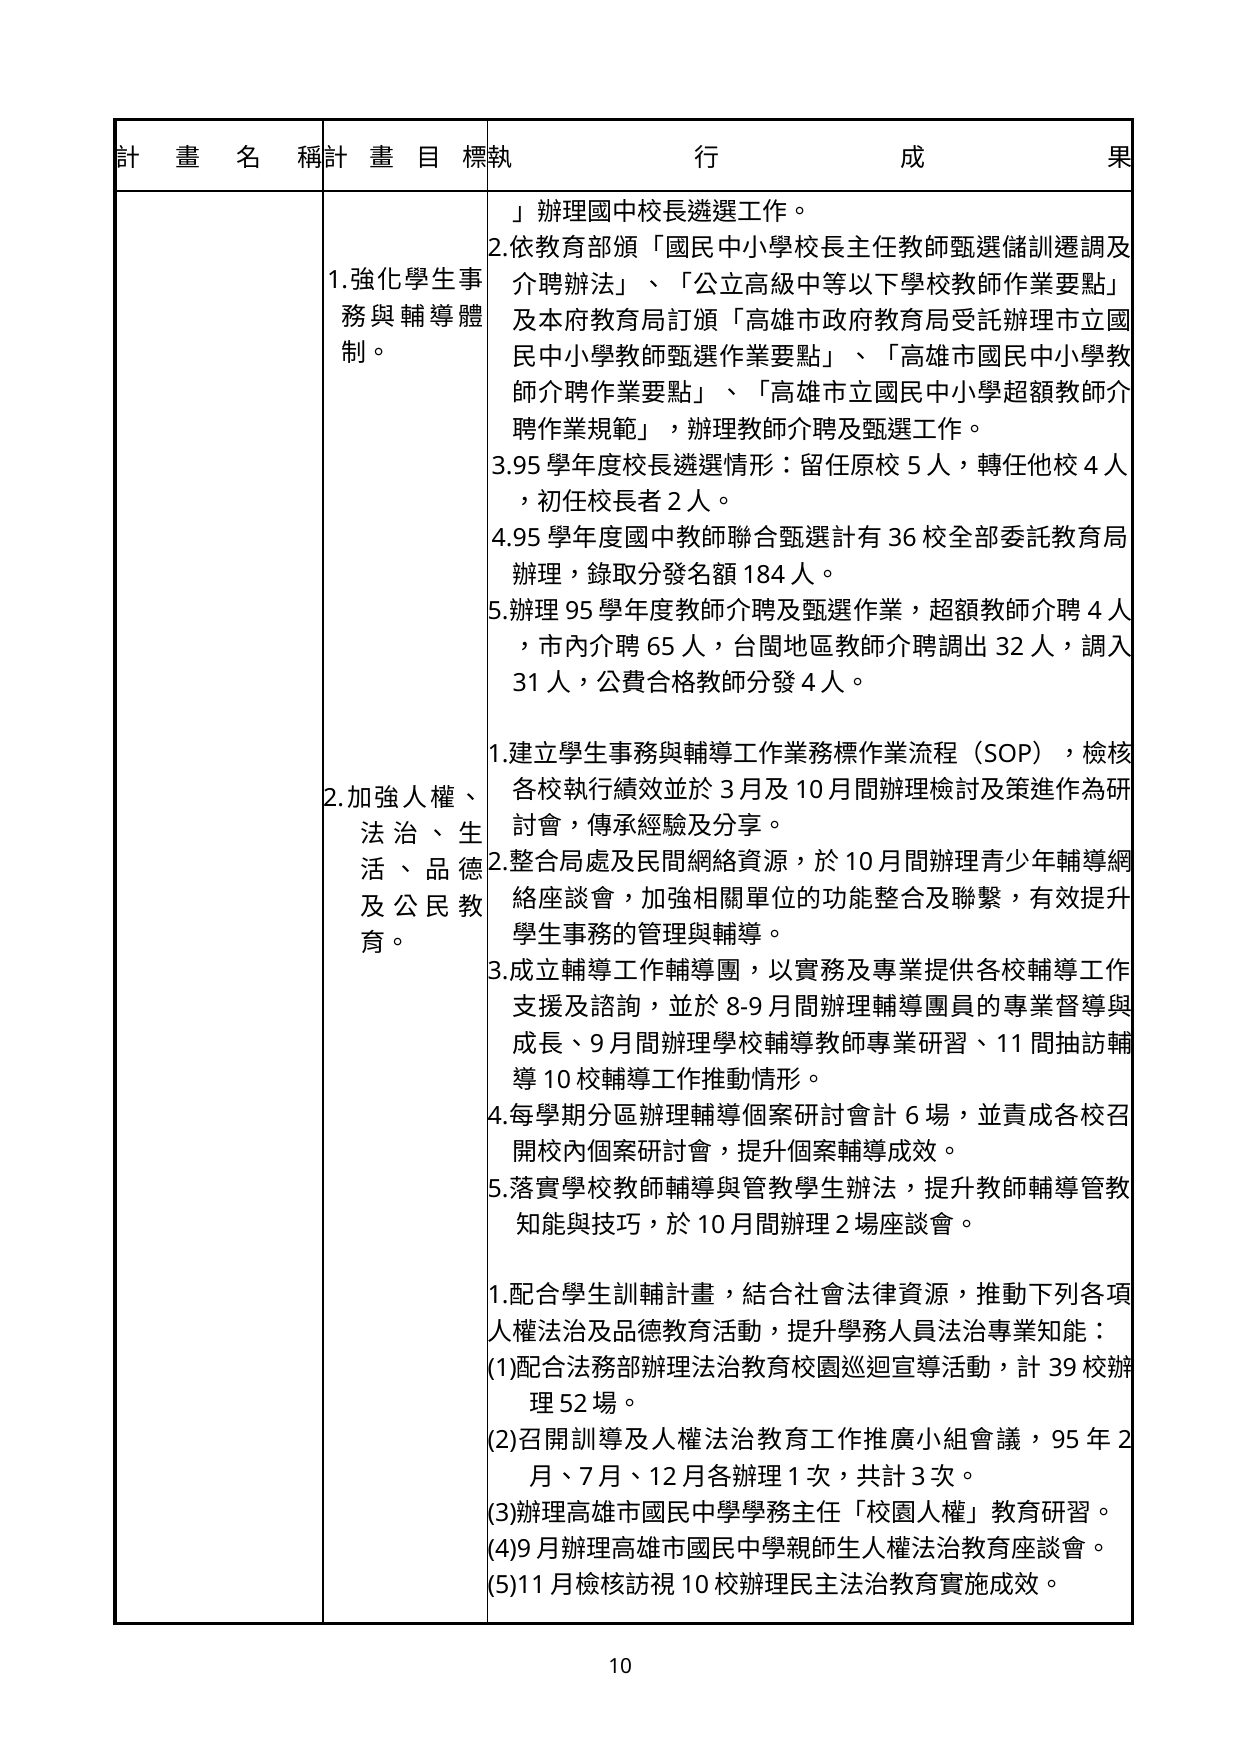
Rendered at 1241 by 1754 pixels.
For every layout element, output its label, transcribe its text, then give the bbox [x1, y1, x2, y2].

table_header 計畫目標 [324, 121, 487, 190]
table_header 計 畫 名 稱 [117, 121, 322, 190]
table_cell [117, 192, 322, 1622]
table_cell 1.強化學生事務與輔導體制。 2.加強人權、法治、生活、品德及公民教育。 [324, 192, 487, 1622]
table_header 執 行 成 果 [488, 121, 1131, 190]
table_cell (1)95學年度辦理綜合高中學校計有高雄高商、樹德家商、三信家商、國際商工、復華高中、大榮高中、三民家商、高鳳工家、楠梓高中、高雄高工、中正高工、海青工商、立志高中等13所，共計206班，開設163個學程，學生8,856人。 (2)教育部95年度綜合高中諮詢輔導專案實地訪視本市海青工商、高雄高商、三民家商、中正高工、立志中學、樹德家商、高鳳工家、復華中學、大榮中學、國際商工等10所學校。 (3)三民家商於95年12月18日、12月20日、12月22日分北、中、南區辦理「95年度全國綜合高中教師排選課機制研習」共3場次。 (1)中山高中95年8月14日辦理「高級中學95學年度實施新課程暫行綱要」宣導暨研習，參加研習之教師計100人。 (2)中山高中95年11月20日至12月5日辦理「95年度高中新課程暫行綱要國文暨英文科教師研習」，參加研習之教師各40人。 (3)高雄高工95年10月12日、13日辦理「高職新課程—機械科教師研習」，計20人參加。 (4)高雄高工95年10月29日辦理「高職新課程—圖文傳播科教師研習」，計20人參加。 (5)高雄高工95年9月29日及95年11月28日辦理「高職95課程暫行綱要宣導」教師研習，計330人參加。 (1)召開個案研討會7場次，辦理團員專業督導8場次（諮詢顧問），暨認輔小團體10團。 (2)配合時代脈動，規劃多元化的專業研習課程，透過系統化的管理與分享，整合學校、社區及醫療等資源及其他相關之輔導方案，建構完善之輔導資源網絡，提供完整性、周延性的輔導服務。 (3)高中職採用高中職社區化模式辦理友善校園訪視活動，另邀請專家學者、輔導團團員參與輔導訪視工作。 (4)95年12月1日於高雄高商辦理「愛的校園研討會」，邀請國立政治大學陳惠馨教授主講。 1.95年11月3日於新莊高中辦理公民教育研討會。 2.95年11月23日於小港高中辦理人權、法治、品德及公民教育實踐示範教學觀摩活動。 3.95年12月13日於中正高工辦理人權、法治、品德及公民教育諮詢小組會議。 4.95年12月29日於中正高工辦理品德教育研習。 5.95年 9月27 日於高雄高工完成95年度高雄市高中職導師手冊編輯審查，本手冊僅供各校作為編訂導師手冊之修訂參考。 1.辦理生命教育創意教學暨主題式、融入式教學研討、學生憂鬱及自我傷害預防與處理機制之建制與研討。 2.透過精神醫療人員的專業分享及經驗傳承，具體提升本市二級輔導人員對自傷及自殺與憂鬱個案的處理能力。 3.積極建置高中職生命教育中心網站http://www.ksvs.kh.edu.tw/happy/life/，於95年7月1日前上傳學校95年度生命教育計畫至中心學校，供各校辦理活動參考。 4.與國際佛光會中華總會、佛光人文社會學院合作辦理「築夢踏實-為考生點燈祈福晚會」，提供學生心理支持與勉勵、舒緩考生應考焦慮。 5.分別與高雄市生命線協會、張老師基金會合作辦理「校園教職員協助自殺防治計畫」、「學校教師學習自殺意念量表應用及危機處理方案」、「讓情緒找到出口~情緒管理與壓力調適」及「談青少年生涯規劃」等校園巡迴活動，並於活動結束後編印成果報告。 1.成立學生事務與輔導核心工作團隊，結合本市既有之輔導子系統，建置訓輔人力資源系統架構及相關報表。自95年5月起，按月登錄學生事務與輔導工作人力資料庫相關資料，俾於每月10日前檢核各校登錄情形。 2.辦理輔導網路上線操作研習，有效運用訓輔人力資源系統。 3.辦理「學生輔導新體制」檢討及策進作為研討會、青少年輔導社會網絡座談會各1場次。 1.95年8月16~18日於立志高中辦理高中職教師暨行政人員基礎輔導知能研習，計75人次參加。 2.95年7月12~14日於樹德家商辦理高中職行政人員進階班研習營，計80人次參加。 3.高雄高工95年8月14日至8月23日辦理「高職新課程--低壓電機自動控制技術教師研習」，計20人參加。 4.高雄高工95年8月24、25日辦理「高職新課程—專題製作教師研習」，計60人參加。 5.高雄高工95年9月16日至95年10月21日辦理「高職新課程—地籍測量技術教師研習」，計21人參加。 6.中山高中95年4月22日辦理「95年度高雄市北區高中職建構適性學習社區天文研習」，計50人參加。 7.中山高中95年6月17日辦理高雄市北區高中職建構適性學習「高中地理科95年新課程研習」，計50人參加。 1.土耳其ＰＡＳＩＡＤ（太平洋國家社會經濟聯盟協會）擬在本市設立國際學校，於93年度向本市提出「土耳其國際學校在高雄設校計畫」案之可行性；經教育局審慎評估，認為可促進本市之國際化及國際交流，初步同意該國所提出之設校計畫；爰此，該國自93年10月起即積極籌劃在本市設立土耳其在台國際學校之可行性；一年來該單位之顧問、主席及商人代表曾5次來台為設校事宜拜會局長，並會勘擬租賃之瑞豐國中空餘校舍。目前該協會已正式向本府租賃瑞豐國中空餘校舍及申請設校相關事宜，若過程順利，預定自96學年度起招生。 2.本市95年度辦理並推動國際教育旅行的學校計有高雄女中、中山高中、三民家商、國立中山大學附中、樹德家商、陽明國中、七賢國中、獅甲國小、福東國小、中正國小、光武國小等11校。 1.95年10月14日假新莊高中舉行「高雄市95年度高級中等學校學生國文作文比賽」，每校2名不分年級代表參加。 2.95年11月16日假左營高中舉行「95學年度高雄市高級中學學生英文作文暨演講比賽」，每校1至2人不限年級代表參加。 1.95年5月8、12、15日辦理「高雄市高級中學基礎自然學科抽測訪視」，共輔導訪視高雄高中、瑞祥高中、楠梓高中、立志中學、明誠中學等5所學校。 2.95年度教育部核定補助本市4個學科中心（高雄高中、高雄女中、中正高中、左營高中）第2期計畫設備需求經費94萬元。 推動自然學科實驗輔導計畫，增進數理資優學生研究能力，鼓勵學生參加各項國際競賽，拓展學習領域： 1.各校於95年11月中旬辦理數學及自然學科初賽。 2.95年11月27日高雄高中辦理95學年度高級中學數學及自然學科競賽，共評選25位優勝學生代表本市參加全國決賽（含數學、物理、化學、生物、地科）。 3.本市25位學生參加高級中學數理學科能力競賽決賽，其中13位學生獲得各類前三名。 1.加強辦理95學年度輪調式建教合作班，計有三信家商、樹德家商、大榮高中、高鳳工家、立志高中、國際商工等6校，班級數計44班，學生1,600人。除原有之美容科、餐旅管理科、流通管理科外，並增設汽機車科、資訊科、資料處理等科。 2.於高雄高工成立「工業類整合型教學資源中心」，昂貴先進設備集中建置，增加設備使用率，發揮教學效能及節省教育成本，辦理多項進階選修課程及研習營隊，提供學生適性學習機會。 3.於高雄高商成立「商業類整合型教學資源中心」，配合95年商業學群新課程之實施，協助本市公私立高中職商業類學校學生達成理論與實務並重之教學目標。 4.於前鎮高中成立「生物活體類整合型教學資源中心」，協助本市各公私立高中適時取得生物科實驗所需活體材料，使生物科教學實驗得以正常實施，進而提高學生探討生物學之興趣，增進生物教學之效果。 5.辦理95學年度高級中學輪調式建教合作事業單位評估作業，有實地評估與書面評估等2種方式，期程自95年3月8日起至5月26日止，為期約2.5月。實地評估376家事業單位，分屬美容科、餐旅科、流通科、資處科、汽機車科、資訊科等；書面審查96家事業單位，共計472家。評估獲三等以上之事業單位，得於95學年與本市高級中學辦理建教合作。 1.依據教育部高中職社區化建構適性學習社區補助要點，及高雄市補助私立高級中等學校獎助金申請注意事項，通函各校申請並審查其申請計畫及補助。 2.組成訪視小組前往各校評估設備購置情形、使用率及維護等事項，並評定成績，作為該校下年度補助之依據。 3.每年5月份辦理獎助私立高級中等學充實設備資本門經費訪視，95年度已於5月12、15、16、17、18日辦理完竣，訪視結果3校優等、5校甲等、2校乙等。 4.每年底針對各校執行社區化業務之成效進行諮詢輔導，以做為下一年度補助參考。 1.95學年度第1學期申請軍公教遺族子女就學優待計有66人，總補助金額約1,268,677元。 2.95學年度第1學期申請特殊境遇婦女子女教育補助費計有153人，補助金額為1,736,050元。 3.95學年度第1學期申請現役軍人子女教育補助費計有525人，補助金額為942,480元。 4.94學年度第2學期申請清寒優秀獎學金計有458人，補助金額約1,088,000元；95學年度第1學期申請清寒優秀獎學金計有417人，補助金額約105,7000元。 為協助高級中等以上學校在學生順利完成學業，家庭年收入114萬元以下者之在學期間助學貸款利息由政府全額補助；家庭年收入114萬元以上之在學期間助學貸款政府補助半額利息。95年度（94下學期、95上學期）日校與進修學校學生計申請15,801件，應支付貸款利息計42,864,124元。(貸款銀行：高雄銀行。) 1.為推動本市資訊教育並展現高雄市地方特色，積極鼓勵本市各級學校參加「台灣學校網界博覽會」及「國際學校網界博覽會」鄉土專題研究網站製作大賽，培養學生的「鄉土情懷」及「國際視野」。本市各校表現優異，在「國際學校網界博覽會」部分共計榮獲1面銀獎及2面特別獎，總得獎數為3件；在「2006台灣學校網界博覽會」部分，榮獲5項金牌獎、4項銀牌獎、8項銅牌獎及10項佳作，總得獎數為27件，成績為全國縣市第二名。 2.採購E化教室設備326套配發全市國中小，總經費為32,595,352元。 3.為提升各級學校教師資訊素養及專業知能，各校自辦的資訊教育研習活動共計168場，培訓教師8,687人。在職教師資訊應用研習部分95年由各級學校申請辦理，包括資訊素養、資訊應用能力及資訊技術能力等三類研習共計辦理102場次，總計培訓5,888人。 4.為加強各級學校網路管理人員資訊素質及資訊技能，95年辦理資訊技術及資訊應用培訓，共計培訓515人次。 5.請左營高中、樹德家商以及三信家商規劃承辦「資訊學科能力複賽暨電腦程式設計比賽」、「資訊融入多媒體-教學資源建置比賽」、「資訊社團成果比賽」、「動畫比賽」、「網頁視覺傳達設計比賽」、「網路戀珍情-照片說故事比賽」「多媒體教材元件設計競賽」、「學生網頁競賽」及「網頁金質獎」等教師及學生資訊技能競賽，總計有1,766件作品參賽。 6.辦理各項國際性網路活動如下： (1)於95年12月24日至28日辦理「第七屆亞洲學生交流–ASIAN STUDENT EXCHANGE PROGRAM 2006」活動，由三民家商承辦，邀請的國家為新加坡、日本、泰國、馬來西亞、印尼及韓國等國家之學者專家及參與本專案之學生訪台，與本國學生進行文化交流及專案發表活動，參與學生計300人，活動內容包括「學生工作坊」、「文化參訪」、「全國性學生英語專題發表會」及「開設網路課程」等。並開設網路課程，讓參與Ａ捷專案之各國學生能於網站上互相討論分享研究之專題。 (2)推薦優秀國、高中職校學生於95年7月29日至8月4日參與在日本名古屋舉辦的「World youth Meeting 2006世界青年高峰會議」，並於該國中小學進行資訊教育文化參訪活動，藉以增進本市與日本在推展英語教學、資訊教學經驗分享及交流。 7.為因應資訊國際潮流之發展，與臺灣微軟合作，並輔導建置5所「未來學校」，分別為大義國中、左營國小、博愛國小、三信家商及前鎮國中。本案業由各校進行硬體採購作業及活動執行，並已於11月3日~6日，由微軟公司規劃4天專業課程，培訓各校核心團隊，提升未來學校主持人及核心團隊能力。 8.因應網路學習之社會需求，教育局與中山大學合作架設「K12數位學校」教學平台，鼓勵教師團隊上網開課進修，增進教師運用資訊融入教學活動能力，分別委請苓洲國小、大義國中成立2所推廣中心，開設語文學習、數學學習、社會學習、自然與生活科技學習、健康與體育學習、綜合活動學習、藝術與人文學習、資訊等15門課程。 9.委請教育局資訊教育中心協助開發新聞發佈管理系統、特教網-鑑輔系統、中央補助款控管管理系統、校務系統-輔導子系統、數位教學資源交換網、全國短期補習班管理系統、epass認證安全加密系統、校園無線網路認證等各項教育行政電子化系統，以強化行政e化之效益。 10.補助34所國中、4所完全中學、3所特殊學校及2所公立幼稚園網路儲存設備，供各校儲存數位教材。 11.補助全市128所國中小低階網路伺服器設備，供各校提升網路服務平台之用。 12.購置國中小授權之防毒軟體（4年授權）、影像處理、影片剪輯、動畫製作、圖庫、聲音庫、server管理等教學軟體及電腦維護工具軟體，供各校使用。 1.依據「師資培育法」辦理各項教師檢定審查事項。 2.依據「職業學校技術及專業教師甄審登記遴聘辦法」，辦理技術及專業教師登記事宜。 3.辦理教師證書遺失補發、教育實習機關審定等相關事宜。 4.辦理教師登記及檢定人數如下： (1)中等教育階段（含特殊教育42人）教師複檢共1,082名。 (2)國小教育階段教師複檢共44名。 (3)中等教育階段（含特殊教育39名）教師初檢共627名。 (4)國小教育階段教師初檢共3名。 (5)遺失補發（含更名）證書共38名。 (6)核發技術及專業教師證書共28名。 1.高雄區95年國中基本學力測驗(高雄女中)、申請(新莊高中)、甄選及登記分發(三民家商)等主委學校於學生報名前辦理國民中學學生基本學力測驗國中報名作業說明會，邀集高雄市、縣國中行政人員詳細說明作業程序，分配報名時段，明確有效完成各項報名工作，簡化工作，提高行政效率。 2.95年度辦理高中職多元入學方案(含高中職社區化及綜合高中)宣導，並將資源及經費整合，配合宣導活動，印製高雄區宣導手冊及折頁，展現高雄區特色。 1.95年度辦理高雄市整合型教學資源中心實施計畫(高雄高工)、高雄市高中職社區化網路課程發展與遠距教學計畫(中正高工)、高雄市適性學習社區休退轉學機制暨諮商輔導整合計畫(瑞祥高中)、高雄市高中職外語學習環境建置計畫(中正高中)。計爭取教育部高中職社區化專案補助新臺幣14,120,000元整。 2.95年1月4至6日辦理94學年度高中職社區化諮詢輔導專案會議，檢視全市33所高中職94年度高中職社區化辦理成效。 3.95年度辦理高中職社區化分區資訊網站績效卓著，榮獲教育部評比第一名。 4.辦理「半屏山新書發表記者會」，發表高中職社區化與鄉土教育結合之成果記者會。 5.95年9月26日假高雄高工辦理「高雄市95年度高中職社區化暨綜合高中宣導種子教師研習會」，計有高中職校教務主任、輔導主任與教師120人參加。 6.辦理95年度高中職社區化北中南三區宣導說明會，參與人員包括高中、高職校長與教務主任、國中校長、教務主任、國三級導師、家長會會長及教師會長計700人；另專案向國三學生宣導，計2,000多人參加。 以友善校園為目的規劃辦理「現有圍牆改為綠籬」專案活動，拆除舊圍牆，改設原生種多層次植栽綠籬，讓學校與社區密切互動，營造校園公園化及環境永續發展。95年計有中正高工、中山高中等校辦理。 1.訂定高雄市立國民中小學學校評鑑實施要點，藉以了解、診斷、檢討學校改進的機制，促使學校落實教育願景，建立優質的教育環境。 2.95年度學校評鑑受評學校計有興仁國中等8所，透過學校內部自我評鑑與外部評鑑小組的訪問評鑑，提出優缺點及待改進建議事項，以提升學校教育品質。 3.95年6月23日於獅甲國中辦理學校評鑑工作檢討會，並請績優學校辦理評鑑實作經驗分享。有關評鑑成果報告及檢討結果，將作為日後學校評鑑之參考。 4.另為落實教師專業發展，除賡續推動學校教師自我評鑑及校內評鑑，以達成所有教師將平時教學歷程中各項資料建立檔案的目標外，亦擇大義國中等5校配合教育部推動教師專業發展評鑑試辦計畫政策，逐步提升教學品質，促進教師專業發展。 建立各領域教師基本資料，內容包括服務學校、年齡、性別、畢業學校科系、專長、任教科目等，並加強各校教師專長授課及兼授課時數之審核。 1.修訂本市國民中學學生學籍管理要點，規範學生入學、轉學以及學籍審核與管理等相關規定，簡化國中學生入學異動與學籍資料登記、畢業證書核發、遺失補發證明書等手續，以方便學生就讀。 2.為保障學生就學權益，以下情形得不受戶籍之限制辦理轉學： (1)學生如行為適應不良，經學校輔導後評估需轉變學習環境者由轉出學校協調轉入學校經同意辦理轉學者。 (2)接受保護個案，經有關單位證明辦理轉學者。 (3)學生因父母有監護權上爭議或躲債等因素，經父母其中一方因出具相關證明文件或事實切結，向學校申請轉學者。 3.建置本市國民中學校務行政電腦化系統，透過行政電腦化，統一學籍管理所使用各項表格，並針對學校註冊組長等相關業務承辦人辦理教育訓練，以推動校務行政e化，提升效能。 1.藉由學校投資理財課程的實施，引導學生珍惜財物的正確觀念，進而推展健康、適性的生涯規劃，以減少卡奴所衍生的社會問題，業由教育局組成編輯小組完成「理財小達人」教材編撰及印行。 2.該教材突破領域教學限制，以融入式教材彙編方式，提供教師在班會、週會或空白課程時間彈性使用，指導學生當個理財小達人。 3.該教材發表後，由於內容生動活潑、深入淺出，可提供家長教導小孩子正確之理財觀念，獲得社會的熱烈迴響與好評，並獲得高雄銀行贊助經費加印，廣為宣導。 1.依據國民教育法及「高雄市立國民中小學校長遴選要點」辦理國中校長遴選工作。 2.依教育部頒「國民中小學校長主任教師甄選儲訓遷調及介聘辦法」、「公立高級中等以下學校教師作業要點」及本府教育局訂頒「高雄市政府教育局受託辦理市立國民中小學教師甄選作業要點」、「高雄市國民中小學教師介聘作業要點」、「高雄市立國民中小學超額教師介聘作業規範」，辦理教師介聘及甄選工作。 3.95學年度校長遴選情形：留任原校5人，轉任他校4人，初任校長者2人。 4.95學年度國中教師聯合甄選計有36校全部委託教育局辦理，錄取分發名額184人。 5.辦理95學年度教師介聘及甄選作業，超額教師介聘4人，市內介聘65人，台閩地區教師介聘調出32人，調入31人，公費合格教師分發4人。 1.建立學生事務與輔導工作業務標作業流程（SOP），檢核各校執行績效並於3月及10月間辦理檢討及策進作為研討會，傳承經驗及分享。 2.整合局處及民間網絡資源，於10月間辦理青少年輔導網絡座談會，加強相關單位的功能整合及聯繫，有效提升學生事務的管理與輔導。 3.成立輔導工作輔導團，以實務及專業提供各校輔導工作支援及諮詢，並於8-9月間辦理輔導團員的專業督導與成長、9月間辦理學校輔導教師專業研習、11間抽訪輔導10校輔導工作推動情形。 4.每學期分區辦理輔導個案研討會計6場，並責成各校召開校內個案研討會，提升個案輔導成效。 5.落實學校教師輔導與管教學生辦法，提升教師輔導管教知能與技巧，於10月間辦理2場座談會。 1.配合學生訓輔計畫，結合社會法律資源，推動下列各項人權法治及品德教育活動，提升學務人員法治專業知能： (1)配合法務部辦理法治教育校園巡迴宣導活動，計39校辦理52場。 (2)召開訓導及人權法治教育工作推廣小組會議，95年2月、7月、12月各辦理1次，共計3次。 (3)辦理高雄市國民中學學務主任「校園人權」教育研習。 (4)9月辦理高雄市國民中學親師生人權法治教育座談會。 (5)11月檢核訪視10校辦理民主法治教育實施成效。 (6)6-7月辦理全市人權、法治教育訓輔人員少年法院參訪學習活動。 (7) 5月、11月辦理全市甄選人權法治實踐議題融入式教案暨觀摩示範教學活動各1場次。 (8) 5月26~27日辦理全市國中學生幹部人權法治生活研習營活動。 (9)與公教人力發展局於8月合辦各級學校提升城市公民意識研習班二梯次並購置「民主DNA筆記書」作為學校圖書供師生閱讀。 2.訂定品德教育核心價值，落實學校品德教育的推動 (1)品德教育卷宗及電子報 95年度發行品德教育卷宗及電子報18期，依品德教育核心價值「友善」、「負責」、「孝順」、「感恩」、 「尊重」、「合作」、「寬恕」、「整潔」及「誠信」等九項訂定主題，兩期採用一個主題，每個月2期，供各級學校師生參閱及融入課程教學之參考。 (2)辦理品德教育楷模學校選拔 為發展具有特色且永續之品德教育校園文化，對於學校推動該項業務具有顯著績效者，予以表揚。經初複評選出高雄高工、高雄女中、立德國中、鼎金國中、左營國小、陽明國小、前鎮國小、華山國小8所品德教育楷模學校，由本局頒發獎金5萬元及獎牌乙面。 (3)編印「高雄心生活教育」 為展現本市「海洋首都，友善城市」之願景，檢視教育局推動優質、活力、心教育在各校生活、品德及生命教育融入教學活動及日常生活中之豐碩成果，透過評審將學校推動有關生活、品德、生命教育的特色案例、溫馨感人的故事及優良事蹟彙編成冊，印製500冊，以分送各機關學校參閱。 1.建置網站，提供各項生命教育資訊，以利師生參考使用。 2.定期辦理辦理命教育讀書會計6場，以專書閱讀、影片賞析導引，由同儕分享及探討生命的深層意涵，協助教師教學與輔導融入課程的教案設計能力，提升學校命教育及輔導的成效。 3.95年11月3日辦理生命教育融入各領域研習，參加人數80人。 4.95年12月22日辦理生命教育年度工作研討會，參加人數80人。 1.95年8月至95年12月底止國中小學生總數177,055人：中輟生人數172人，輟學率0.10%。尋獲者159人，尋獲率92.44%。復學者110人，復學率63.95%。近2年來尋獲及復學率良好。 2.為提升中輟生之復學率，95學年度仍持續積極透過與校長及訓輔人員檢討成效，並結合輔導機制以有效提高中輟學生尋獲及復學比率。 3.推動下列多元彈性教育課程，提高中輟生復學比率： (1)實施中輟生暫讀補校，不受學籍學區限制，以提供中輟生返校復學後中間處遇機制。 (2)開設技藝教育學程，每學年度開辦自辦式、合作式各類科技藝班，以協助中輟學生習得一技之長，95學年度計有左營國中等17校開設自辦式20班、學生496人，合作式84班、學生1,418人。 (3)設立資源式中途班，設計彈性多元活潑課程，安置教育中輟復學生，95學年度資源式中途班計有中山國中等10校，安置學生計104位。 (4)家庭重大變故、清寒及精神異常之學生，由社會局委託之民間社輔團體介入輔導。中輟生由教育局委託人本教育文教基金會、國軍總醫院追蹤輔導，95年度人本基金會服務中輟個案425人次，國軍高雄總醫院服務個案41人次，均建立完整個案紀錄。 1. 於3月辦理公私立國民中學輔導主任研討會，協助學校以系統整合、工作歷程概念建構各校輔導工作圖象。 2.於7月辦理學生事務與輔導專業知能在職教育教師與行政人員，基礎班及進階班各3天，提升學校輔導管教學生效能。 3.於8月辦理各級學校輔導團團員研習，提升團員專業職能及溝通彼此理念，以有效輔導各級學校推動輔導工作。 4.於9月辦理各級學校認輔教師研習，提升學校認輔教師知能，有效輔導個案。 5.於9月辦理學生憂鬱及自我傷害預防與處理機制研習，提供學校建構預防機制，及早有效預防學生憂鬱及自我傷害的發生。 6.於8月辦理新進教師輔導知能基礎及進階班研習，協助新進教師瞭解本市教育政策及教育環境，有效發揮其專業能力，提升教學及輔導效能。 建構本市專業心理諮商服務模式、協助學校處理學生困擾及危機事件、提升本市各級學校輔導專業能力。於94年10月正式成立全國首創之學生心理諮商中心，並聘2名具心理諮商證照專任諮商師及14名兼任諮商教師，95年計提供16場次學校個案研討會及近5千人次之學生、家長及教師諮詢諮商服務。 95年度核發五育成績優秀獎學金，每班前3名，每名發給獎金400元，計8,784人次，金額3,513,600元。 持有軍公教人員因公或因病死亡撫卹令者可申請公教、功勛遺族就學優待金，95年度共計核發73人次，金額646,277元。 1 1.持有區公所核定之當年度低收入戶證明書者，減免各項代收代辦費，每位每學期以868元為上限。95年度共計核發3,269人次，金額1,735,827元。 2.持有功勛、公教遺族撫卹令或區公所核定之當年度低收入戶證明書者，全額補助其書籍費。95年度共計核發3,615人次，金額2,485,257元。 凡全戶戶籍設於本市滿一年者且就讀本市私立國中者，補助其雜費，每生每學期864元。95年度共計核發5,576人次，金額4,817,664元 1.全國國中小鄉土語言教學教育部評鑑本市蟬連第1名。 2.完成編印本市11個行政區環境實察手冊，分送師生使用。另重修楠梓區加入六輕事件。 3.辦理鄉土語言教師研習、本土文化種子教師研習，增進教師專業知能。 4.辦理原住民族語朗讀、歌唱比賽、客語化台灣說唱表演比賽，協助學生多元發展。 5.95 年9月2日假本市中正文化中心廣場辦理台語答喙鼓比賽，由本市各國中每校組一隊參賽，共計錄取優勝隊伍6隊，以「咱的故鄉、咱的情」為主題，培養學生對鄉土語言發表興趣及使用母語之習慣。 6.完成台語補充教材(五)-花開萬年、客家語補充教材(五)-後生仔客語、阿美語讀本(二)，提供教師鄉土語言教學參考。 7.建置鄉土語言、鄉土教育資源網頁，彙整本市各項活動成果，提供各界參考。 8.設置鄉土語言指導員2員，協助輔導各國中小學校推動鄉土語言教學，並瞭解推動成效，以作為政策的修正或開創的參考，計至12月止已到30所學校進行輔導。 1.與國立科學博物館合作辦理本市科學教師研習，邀請大專院校學者指導，培養中小學教師運用生活方便材料或資訊，製作或改良教具，及妥善運作融入教學之設計能力及方法。 2.95年9月選派優秀科學教師出國考察，並於95年11月辦理科展績優教師外埠參觀研習。 3.建置與開發科學創意教材庫並培訓自然與生活科技領域領航教師，支持與鼓勵教師申請教育部科學教育計畫專案補助、創意教師行動研究，以提升教師專業素養與研究創新能力。 4.持續編列預算訂購科學教育月刊、科學月刊等科學刊物贈送本市各級學校，提供教學與研究之參考。 1.95年12月16日假陽明國中辦理95學年度中小學科學教育輔導研習活動，共有300位教師參加。邀請數學科、物理科、化學科、生物(生命科學)科、醫護、農業及生物科技科、地球科學科、土木科、生活與應用科學科等學者專家指導本市中小學科學教育所遭遇的困難問題，交換科教經驗，以提高科學教育師資水準。 2.辦理本市數學領域、自然與生活科技領域教學研討會，以改進教學方法。 3.依據本市成績考查辦法，訂定多元評量表冊，落實多元評量政策。 1.充實各校科學活動儀器設備。 2.全面充實或更新各校電腦教室設備，積極建置各校網路環境，充分運用網路學習環境。 3.與國立科學工藝博物館合辦本市國民中小學科學教育活動，充分運用其設備及教育資源。 五福、大仁及光華等國中分別擔任自然、生活科技領域、資訊教育等重點業務中心學校，負責教學方法之改進，並輔導各國中協助解決疑難問題。 1.3月辦理自然科學競、生活科技競賽，提供學生展現學習結舞台，加強學生學習動力。 2.4-6月結合國立科學工藝博物館，辦理全市性科學園遊會、科學展覽會及參加全國科學教育週，活動期間計有49,184位師生及市民一同參與科學饗宴。 3.為鼓勵國中小學教師教學創新，教育局積極鼓勵所屬國中小學參加「InnoSchool 2006 全國學校經營創新獎」及「GreaTeacher 2006全國創意教學」競賽活動，本市於學校經營創新獎計有1件獲特優獎，26件獲優等獎、50件獲甲等獎，總獲獎比例為41.4%，成績優異，四度蟬連全國第一。全國創意教學獎計有16件獲特優獎，55件獲優等獎，110件獲甲等獎，總獲獎比例為41.4%，成績優異，亦四度蟬連全國第一。 4.95年度延續ACT計畫，繼續推動創造力教育FOCUS計畫，計有15案主推計畫及58案各校創意提案計畫，共73案，95年蟬連榮獲教育部核定最高補助經費573萬元。 5.本市參加「印度孟買2006年世界青少年發明展」，全國入選優等獎計10名，本市即佔有3件，在全國115件得獎作品的競爭下，本市成績優異，即有3件獲特優，21件獲優等獎，23件獲甲等獎，再度蟬聯全國第一，成績斐然。 6.為增進國際間學生的數學交流，我國參加中國大陸浙江省溫州市2006青少年數學國際城市邀請賽，榮獲4金5銀8銅3佳作，而本市計獲得1金2銅1佳作，成績亮麗。 配合教育部技藝教育改革方案並爭取教育部5百餘萬元經費於國中全面推展生涯發展教育，以校本、全面、彈性多元等原則實施，並融入各領域課程，運用彈性學習節數、選修課程及相關活動等方式進行教學，協助學生自我察覺與探索生涯等，以利未來生涯進路的規劃。 開設國中自辦技藝教育學程及高職合作式技藝教育班，計有1千7百餘名國三學生參加商業、餐旅、設計、電機電子、家政、電子機械及農業職群等課程及實作。 1.加強家政融入各領域課程研習。 2.鼓勵家政與生活科技、體育教師專題研究，繼續辦理教師進修。 3.舉辦技能競賽及作品展覽，並辦理教學觀摩研討會。 4.辦理藝能科優良學生升學輔導工作。 1.舉辦各領域教學觀摩研討會，並鼓勵教師研究改進教學方法。 2.鼓勵教師依照領域教學科目進行行動研究，提升基礎教學能力，且依據教學困境提出解決有效的行動策略。藉由邀請教育研究學者評論論文，引導正確行動研究的理論與觀念，以增進教師專業知能。95年度辦理精進教師課堂教學能力計畫之增能實作、專業實踐、各領域教學演示及相關研究。 3.為發展系統性國語文教學策略，提升教師國語文教學能力。95年度辦理增進國語文教師營造閱讀教學環境研習、國中國文作文教學技巧發表會、國文教師專業成長研習、2006國文作文與閱讀行動研究論文發表等系列研習活動。 4.推動九年一貫課程領域師資培育研習。 1.運用思摩特網，提供教師互動學習的環境，即時知識分享，提升專業能力。 2.指定民族、三民、左營、正興、七賢、小港、五福國中等七大領域中心學校辦理課程教材研究及輔導工作。 3.舉辦各領域研習觀摩研討會等活動，改進教學方法，提高教學效果。 1.各校於寒暑假辦理學藝輔導活動充實學生寒暑假生活，並辦理寒暑假各類育樂營活動計有205隊。 2.舉辦創意藝能活動提供學生多元智能的發展與表現舞台， 5月辦理高高屏魔力點子一起來創意競賽、7-8月暑假育樂營110隊、11月辦理國中童軍聯團露營闖關野外求生競賽活動。 3.安排美術、作文、書法、語文、電腦等藝文活動或競賽，以引導學生學習興趣。 1.鑑於本市實施課後輔導與補救教學方案多年，在各校積極推動下頗具成效，教育局特擬訂95年度攜手計畫課後扶助計畫，全市計有國中小39所學校開辦，開設158班，並獲教育部補助新台幣7,654,894元，嘉惠弱勢學生計1,670人。 2.辦理教育優先區計畫，補救弱勢學生文化不利造成之課業落差。 3.辦理新移民子女等弱勢學童加強課業輔導措施，弭平落差。 4.針對本市社經文化不利國中學生，由右昌國中、大義國中、前鎮國中、旗津國中、翠屏國中等五校並結合高雄師範大學、中山大學、文藻外語學院、高雄市立美術館等單位辦理國中英語生活營，以提升學生英語文基本興趣及能力，達縮短城鄉學習落差。 辦理新任及轉任教務、訓導、輔導、總務主任及九年一貫、鄉土教育、英語教育、訓輔教育等有關教育行政業務研習，推動校務自主，鼓勵發揮學校特色。 1.依據「高雄市國民小學學生學籍管理要點」，督導各校辦理學生學籍審查與管理，協助戶政機關辦理適齡兒童入學分發工作。另95年1月4日修頒父母因躲債因素，經由父母其中一方出具相關證明文件或事實切結，申請轉學之措施。 2.推動電子化校務系統，促進學生學籍管理e化，提升學生學籍審查與管理效能。 3.配合教育部95年5月10日修正發布國民小學及國民中學學生成績評量準則，日常生活表現不做綜合性評價及等第轉化進行修訂，並編製評量表供教師記錄學生行為事實。另將成績納入電子校務系統，推動電子化校務行政。 1.辦理國小優秀畢業生及模範兒童表揚活動，發送獎狀及獎品，與市長合影，鼓勵優秀學童。 2.辦理幼童軍露營活動、學生冬、夏令營活動，激勵團隊精神，鼓勵參加正當休閒活動。 3.95年國小學童寒假冬令營共辦理349個營隊，約12,869人參加，暑假夏令營共辦理713個營隊，提供24,381人參加，較94年營隊數多、內容活潑而豐富。 1.於信義國小設立人權法治教育中心，成立人權法治教育諮詢小組，規劃年度工作計畫及辦理教師輔導與管教辦法、公民教育、人權法治、生活教育及學生幹部、校園人權研討等相關研習。 2.辦理各校自治小市長高峰會議，鼓勵學校辦理學生自治幹部選舉，培養學生具民主法治概念，提升民主法治素養。 1.結合各科教學，有計畫有步驟的推動生命教育，並兼顧知情意行目標，設計具有教育性、省思性、啟發性、生活性及實踐性之活動，培養學生反省能力，促進實踐意願。 2.於學校本位教師進修課程中辦理生命教育、自殺傷害防治及心理衛生等主題研習，結合民間團體辦理學生幹部生命體驗活動，推廣處理學生憂鬱自傷案件之理念，提升學生情緒管理，增進教師辨識及處理能力，落實校園自殺防治工作。並請各校妥善運用「校園自我傷害防治處理手冊」，強化校園自殺防治機制及運作功能。 設立友善校園輔導工作輔導團，規劃年度工作計畫，辦理認輔研習、個案研討、輔導基礎及進階等相關研習，落實教師輔導工作，帶好每位學生，培育適性健全人格。 督導各校調查列冊未就學兒童，分析失學原因，依「強迫入學條例」及「施行細則」規定，協調各區強迫入學委員會勸導入學或結合民間團體追輔機構進行追輔、轉介合作式中途班，並請導師加強家訪功能，勸導協助未入學、中途輟學及長期缺課之學生入學或繼續就學、復學。 辦理95年度友善校園學生事務與輔導工作計畫，辦理教師學生事務與輔導專業知能在職教育基礎班及進階班、學生輔導體制檢討及策進作為、校園人權研討會、學生憂鬱及自我傷害預防與處理機制等研習，並鼓勵學校結合自辦教師研習，融入新興學生事務與輔導議題，如：外籍配偶子女教育輔導、教師輔導與管教技巧、情緒管理等。 辦理九年一貫課程、精進課堂教學能力、鄉土教育、英語教育教材教法研習，並進行教學及評量實驗、教師專業評鑑，激發師生創意，增進教師教學專業能力，提升教育品質。 依據「高雄市立國民中小學教師甄選暨介聘作業要點」暨「高雄市立國民中小學教師甄選作業規範」，以及「台閩地區公立國民中小學暨幼稚園教師申請介聘他縣市服務要點」之規定，辦理教師甄選暨遷調作業，95年度共計完成教師甄選暨遷調人數如后： (1)遷調介聘：共計有59名教師(含幼稚園3名)成功介聘至本市任教。 (2)教師甄選：本市95學年度市立國民小學教師甄選方式為委託教育局辦理聯合甄選方式，其中出缺學校計有26所、錄取45人。 1.本府教育局95年度規劃辦理之研習有九年一貫課程教師共通性及領域研習、課發會增能研習、教學策略與班級經營實務研習、家長說明會、友善校園各項學輔知能研習、人權法治等研習。 2.督導各校配合教育發展潮流及教師需求與意願，規劃辦理教師週三進修，包括一般知能、專業知能、專門知能，期以學習新的教學技能及教學方法，增進教師專業知能。 補助各國小低收入戶、軍公教遺族、單親清寒學生教科書費、家長會費、活動會費及助學金，激勵學生努力向學。95年度總計補助6,238,703元。 1.推動教育優先區計畫，提供弱勢地區學校補助性輔助，辦理學習弱勢學生課後輔導，提升教育資源不利地區學校教育水準。 2.積極辦理「攜手計畫-課後扶助」計畫，結合大專院校學生及相關民間資源， 辦理學習弱勢學生課業輔導，照顧1,700餘位原住民、低收入戶、外籍配偶及身心障礙學生。 1.蒐集並編輯各項教學資料，購置教育改革相關書籍，分發各校供教師研習、進修之參考，改進教師教育理念，提高教學效果。 2.設置鄉土教育、鄉土語言、英語教育資源中心，增置教學設備，編印鄉土、英語教材及媒體，分發各校師生教學參考使用。 1.善用思摩特網教育資源上傳活動，鼓勵教師創新教學方法，並廣為經驗交流及享。 2.各國小除了配合教育部及教育局重要政策（如九年一貫、鄉土教學、教學觀摩），依規定辦理週三下午進修研習之外，教育局亦主動積極規劃辦理數學銜接、新進教師、鄉土語言師資、九年一貫各領域等研習，以提升教師專業知能，增進教學效果。 95年實施非型態態實驗教育，全市計有49位學生家長提出申請，經教育局非學校型態實驗教育審議委員會審核結果，計有3位通過、45位修正後通過、1位不通過。 辦理科學展覽、園遊會、冬夏令營等研習活動，落實科學教育，提升師生科技興趣與素養。 本市95年度推動國民小學學生閱讀實施計畫，整合社會人力資源，鼓勵民間團體或社區組織培訓故事媽媽，推廣兒童閱讀，辦理培訓閱讀種子教師培訓、閱讀志工、志工成長活動、書香認證（閱讀護照）、推動班級閱讀日等活動，並結合九年一貫課程研習，提升教師實施閱讀教學的指導能力，培養學生主動閱讀習慣。 1.自90年9月起教育部委託本市規劃開發建置短期補習班資訊管理系統以來，即由教育局負責擔任聯絡窗口，負責整體性系統維護，該資訊系統包含「全國」補習班資訊系統。 2.為使全國各地區補習班承辦人員熟悉資訊系統操作情形， 95年8月8日於大榮高中辦理「直轄市及各縣市短期補習班資訊管理系統維護」業務研討會。 3.為提升本市補習班業者辦理績效、加強補習班公安消防概念、提供學員安全及優良補習情境。本市於95年5月12日假三信家商辦理「短期補習班教育成長研習講座」，95年6月18日至19日辦理「補習班業務研討會」。 1.為了讓進修學校同學驗證所學，並進一步體會人與土地的和諧關係，以培養學生愛鄉情懷及對大自然生生不息的相處之道。教育局於95年9月至11月委請高雄市柴山會辦理高雄市高級中等進修學校藝文生態教育，計有10校1,829名學生參與室外課程。 2.因應相關法令修訂及公文書橫式書寫之要求，及配合高中職進修學校95年暫行課程綱要全國一致實施，修訂「高雄市國民補習學校及高級中等學校附設進修學校學生學籍管理要點」、「高雄市高級中等學校附設進修學校學生成績考查要點」，並重新編印本市國民補習學校暨高級中等進修學校學籍管理手冊。 3.為瞭解本市各高中職進修學校及國中小補習學校辦學情況與面臨之問題，協助謀求因應策略與改進之道，並瞭解各校之行政、學籍管理、學生出席率等，教育局於95年10月至11月進行本市24所國小補校、11所國中補校、11所進修學校訪視工作，以督促補校及進修學校教學正常化。 1.落實終身學習，依據「健康‧活力‧高雄人－高雄市推動終身學習四年（2005-2008）計畫」，成立四分工小組，分別進行計畫內八個子計畫。 (1)依據子計畫一「培養終身教育師資」，委請本市人力發展局於95年8月21日辦理「終身學習工作坊」，委請高雄師範大學辦理「終身教育師資培育計畫」。 (2)依據子計畫二「多元化：推動海洋城市主題學習活動－3.辦理海洋城市主題學習活動，行銷健康‧活力概念」，95年6月至10月委請海洋科大於本市各級學校辦理「高雄市95年度海洋國家－『海洋意象(學校部分) 』巡迴演講實施計畫」。 (3)依據子計畫三「養成學生終身學習習慣、培育健康活力新市民」，委請前鎮國小訂定「推展各級學校學生終身學習理念、態度與能力行動方案計畫」，於95年6月26日假港和國小邀請各級學校召開「行動方案」說明會，並於10月辦理審查獎勵。 (4)依據子計畫四「資訊化：建置都會學習入口網站，整合學習資訊」，委請高雄師範大學辦理「高雄市都會學習入口網站建置計畫」。 (5)依據子計畫五「普及化：輔導弱勢族群學習－1.調查不同類型族群教育需求，補助終身學習機構辦理相關學習活動」，以原住民、新移民、失學、身心障礙、老人、低收入等6類族群為主，進行學習需求調查。 (6)依據子計畫六「優質化：發展學習型組織」委請樹德家商辦理「健康.活力.高雄人」都會學習型組織楷模選拔-「九十五年度高雄市推動終身學習績優人員遴選及表揚大會實施計畫」。 (7)子計畫七「系統化：結合家庭、社區、學校，強化學習網絡」除延伸「大後勁社區教育學習體系計畫」外，並請民政局積極鼓勵各區里行政單位，利用區里活動中心，善加運用成為民眾終身學習場所，以促進社區學習活動的多元發展；再結合駁二藝術特區推展「生活美學」活動，納入子計畫活動內容，以貼近民眾日常生活，提高市民美學素養。並請文化局提供「生活美學」套裝課程計畫。 (8)子計畫八「全民化：記錄市民學習時數，鼓勵市民熱愛學習」結合「高雄市都會學習入口網站建置計畫」辦理。 2.每年各分二期辦理市民學苑及社區大學，95年市民學苑開辦404班，提供16歲以上市民萬餘名終身學習機會，95年社區大學開辦182班，共有6,862名18歲以上學員參加終身學習課程。 3.本市社區大學辦理情形經教育部評鑑成績優良，列為甲等，發給獎金30萬元整。 4.提供失學民眾及外籍配偶識字課程，以降低本市不識字率，並使外籍配偶融入本地生活： (1)申請教育部補助辦理成人基本教育班150班，計失學國民成教班65班，學員825人；外籍配偶成教班85班，學員1,776人。 (2)申請內政部補助「外籍配偶語言學習班」21班，以鼓勵外籍配偶就讀。 (3)本市成教班結業後可銜接國小補校就讀，95年外籍配偶就讀國小補校人數計230人；外籍配偶就讀國中補校人數計66人。 (4)教育部統合視導地方教育事務本市辦理之「新移民文化計畫」榮獲優等。 (5)本市配合教育部辦理「牽手伴我行－外籍配偶終身學習成果展」，各縣市成果展示資料經教育部評分92.6分，表現特優，承辦人員核予記功獎勵。 5.辦理國小、國中、高中職學力鑑定考試，提供失學及身心障礙民眾取得學歷機會。 1.為加強童軍活動，落實品德教育，教育局補助童軍及女童軍理事會辦理「配合世界童軍百週年第9次全國童子軍大露營活動」等各項露營及木章基本訓練、服務員訓練活動，並配合中國童軍總會，於95年7月27日至8月2日辦理「世界童軍百週年全國大露營活動」，本市計25團報名參加(男生營680人，女生營320人)。 2.為推廣全民英語學習，培養家庭共同學習，增進親子和諧關係，提升國人外語溝通能力及國際文化認知，加強國際公民文化素養。教育局申請教育部補助「親子共學英語」161班，學員3,322人，「成人英語學習」144班，學員2,887人。 1.中華民國殘障聯盟評比全國身心障礙福利，本市特殊教育、無障礙空間指標排名第一。 2.依特殊教育法規定辦理本市特殊教育學生鑑定及就學輔導委員會暨本市特殊教育諮詢委員會，處理有關鑑定、安置及輔導事宜，並研議解決本市有關特殊教育之問題與課題。 3.辦理特殊教育學生師生暑期育樂營及辦理特殊教育師生校外教學活動，以增廣身心障礙學生視野及強化生活自理能力。 4.辦理各類特殊教育知能研習，並輔導及補助民間特教團體辦理特殊教育問題講座與研習，提供教師進修機會，增進特教知能。 5.配合教育部政策推動創造力教育，提升本市師生創造及研發之思維與能力。 6.普設國中小及學前階段身心障礙特教班、特殊學校高職部（班），並辦理各類身心障礙學生升鑑定安置及輔導工作，以落實特殊教育零拒絕目標。 7.配合身心障礙學生12年就學安置實施計畫，辦理鑑定、安置及輔導身心障礙學生入學高中職校就讀，並於高中職設置資源班個案管理輔導教師，提供就讀高中職普通班身心障礙學生教學輔導資源。 8.辦理本市身心障礙教育專業團隊，除聘任專業人員外，與醫療專業人員合作，提供身心障礙學生全方位服務。另亦委請醫療機構（凱旋醫院）開辦「愛心園」，安置嚴重情緒障礙類學生，提供暫時因病無法進入學校就學之身心障礙學生受教之場所。 9.補助並規劃本市特殊教育資源中心、資優資源中心及創造力學習中心辦理各項教材及教具之購置與研發，推動評鑑、研習、活動及鑑輔會之業務，以提供本市身心障礙團體、學生及家長及學校特殊教育之專業資源或專業支援。 10.配合教育部政策，建構本市特殊教育通報網站，以瞭解本市特殊教育狀況及學生教育安置需求，並提供各項特殊教育資源與資訊，全方位服務市民。 11.輔導並補助各特殊學校（班）充實設備、教材教具及參加各項特殊教育活動之經費。另購置視障教材（例如教科書），以協助視覺障礙類學生學習。 1.補助特殊學校（班）購置與研發教材及教具之經費，以利教師能順利教學及輔導特殊教育學生學習，另補助學校辦理本市身心障礙類國民身心障礙國民運動會，以培育特殊教育學生運動技能與精神。 2.依據特殊教育法之規定，補助國民教育階段無法自行上下之身心障礙學生交通補助費，及補助本市特殊學校交通出租車費，以利身心障礙學生能順利就學。 3.設置本市特殊教育學生特殊學生獎助學金，並辦理身心障礙學生及身心障礙家長子女學雜費減免及補助事宜，以協助及照護弱勢族群及特殊教育學生。 95年度獲教育部補助經費新台幣189萬元及教育局60萬元經費計249萬元，辦理45場次幼教領域之理論及實務研習活動，共有幼教教師4,910人次參加，有效提升教師專業知能及教學成效。 鼓勵並補助幼教團體辦理各類教師研習，並覈實採計研習時數。 依據民眾檢舉，並配合市府維護公共安全聯合檢查小組，加強輔導及取締未立案幼稚園。 (1)95年公安聯合檢查計99園。 (2)查獲未立案幼教機構22園，依主管機關權責分別移請社會局、工務局及消防局處理。 1.為輔導公私立幼稚園行政及教學正常化，提升幼教師教學專業知能，由本府教育局成立幼教輔導團，並於前金幼稚園設置資源中心，分赴各園輔導教學及園務行政，並辦理教學觀摩會與教材教法研習。 2.95年度獲教育部補助幼教資源中心及輔導團經費計新台幣67.5萬元，提供諮詢專線，接受各校教師有關幼兒教育教學之疑難問題及行政諮詢，並請輔導團到園解答和協助計133次；另以網路申請、宅配方式提供「教學資源遞送服務」。 1.辦理公私立幼稚園輔導計畫，積極改善立案幼稚園之行政經營、輔導績優幼稚園發展專業特色及一般幼稚園、托兒所提升教保專業，95年度計有34園受輔，獲教育部1259,880元。 2.依據95年度高雄市辦理幼稚園教學設備實施計畫，共計補助公私立幼稚園新台幣126萬元整，有效充實及改善本市幼稚園學習環境，並提升幼兒受教品質。 1.為賡續提升幼兒受教機會，除積極輔導幼稚園立案、增班及補助經費充實教學設備外，另為減輕家長負擔，照顧弱勢族群，更編列經費予以補助，以增加幼兒就學機會並達到教育機會均等之目標。 2.本市95學年度計有公立暨國小附設幼稚園68所，私立幼稚園104所，共招收幼生18,904名。 3.95學年度低收入戶家庭子女優先並免學費就讀市立暨國小附幼計106名；就讀私立幼稚園之弱勢家庭子女補助每月3千元兒童托育津貼，計9,359人次；滿五歲就讀私立幼稚園幼童，每年1萬元幼兒教育券，共5,807人次。低收入戶家庭子女、身心障礙者子女及身心障礙兒童、寄養家庭兒童，申請清寒家庭幼稚教育學費補助共406人次。 1.表揚本市各級學校資深優良教師，致贈慰問金，95年度共992人。 2.辦理退休首長聯誼會，發揚尊師重道之精神，約120人出席。 3.辦理本市服務40年資深教師7人暨特殊貢獻獎人員3人共10人，參加全國表揚。 4.辦理本市特殊優良教師表揚大會及出國考察，有14位教師(含2位校長)接受表揚及出國考察。 5.於94年9月27日教師節前夕發送，將教師節慶祝活動結合網際網路，發送電子賀卡（市長賀卡、局長賀卡），本市教師一人一卡。 6.辦理「高雄市94年度特殊優良教師師鐸傳薪－創意教學經驗分享發表會」。 1.為培育人才舉辦，舉辦各級學校學生音樂、舞蹈、美術、創意偶戲、花燈製作、傳統藝術等各項比賽及成果展演。其中音樂、舞蹈及創意偶戲比賽，皆透過市賽評選優賽選手或團隊後，再代表本市參加全國賽，三項比賽參加學生團隊共約298隊，參加人數共計5,200餘人。 2.輔導本市學生藝文團隊推展及培植本市各級學校傳統藝術教育，如傳統音樂、戲劇、舞蹈及舞龍、舞獅等雜技，95年本市高國中小之培植團隊共48校，71隊。本市並配合慶典活動期間辦理各級學校傳統藝術展演活動，優秀團隊更多次應邀參與市府及外縣市各項慶典活動之表演。 3.推展語文教育，辦理語文競賽，選拔優秀選手參加全國語文競賽。95年度榮獲2項第1名、3項第2名、2項第3名、3項第4名、2項第5名、4項第6名，並榮獲團體總成績第8名(比94年進步1名)。 4.為提升教師藝文素養與興趣，辦理教師暑期文藝營，計有愛群國小辦理花燈製作研習營、新興國小舞蹈營、七賢國小康輔營，共有236名教師參加。 5.辦理暑期教師寫生隊，以自然為師，取法自然，吸引許多熱愛大自然的教師參加，寫生隊並彙集作品編印專輯，為全國首創，除提升畫作及以畫會友外，也藉以與外縣市進行交流，95年參加隊員計有45人。 1.購置社教雙月刊雜誌分送各級學校參閱。 2.補助學校辦理各項社教活動。 3.辦理「2006南方盃全國高中職辯論比賽」，共有全國16縣市36所高中職報名參加，並舉辦台語辯論比賽，培育思辯人才。 4.配合宣導端正禮俗活動，期以改善社會風氣，並協助行政院文化建設委員會辦理全國學生經典會考，本市報名參加學生1,000餘人次，為全國之冠。 5.辦理「2006青春教主-暑期青少年嘉年華活動」，結合四局處（教育局、社會局、衛生局、警察局）於95年7月1日至8月23日辦理，共同參與規劃與執行，宣導反菸、反毒及提倡正當休閒活動。 6.輔導及評鑑教育事務基金會，配合推動本市社教活動，並鼓勵民間設立﹝教育信託基金﹞。95年度辦理基金會評鑑結果特優：1件、優等21件、普通59件、待改進5件、新轉入本市未及參加評鑑3件、裁撤0件。 7.辦理本市各級學校孝悌楷模表揚活動，高國中小共評選高中職7名，國中7名及國小10名，共24名學生榮獲孝悌楷模，並透過媒體宣導與公開表揚，以樹立典範。 8.遴選社會教育有功人員7名，推薦參加全國表揚，本市並公開予以表揚，以樹立典範。 9.辦理青少年育樂活動，提倡正當休閒活動，並鼓勵教師踴躍參加各項藝術文化研習營。 1.督導考核各級學校維護學生上放學交通安全。 2.辦理學生上放學安全維護暨保護研習、交通安全教學師資研習、購置交通導護裝備、交通安全教育視聽媒體輔助教材徵稿及各級學校交通安全藝文競賽活動等；其中本市藝文競賽交通安全繪本創作得獎作品，更榮獲教育部肯定，編製成動畫，提供全國各級學校作為網路教材。 3.本市高雄高商、右昌國中、明義國中、福東國小及新光國小受本市推薦參與95年度教育部交通安全教育評鑑，除明義國中獲甲等外，其餘均榮獲優等；其中高雄商職更榮獲高中職組第二「金安獎」表揚；本府更榮獲95年度全國交通安全教育視導金安獎第2名，獎金15萬元。 4.辦理本市各級學校志工評鑑、導護志工意外事故保險（保險額度為100萬元）及發放導護費等。 5.為增進導護志工知能，本市辦理志工知能研習，並對服務熱忱、表現優異志工辦理表揚活動。目前本市導護志工計有3,657人。 1.規劃成立家庭教育中心為所屬機關，及組織修編事宜。 2.為避免因文化差異、語言隔閡與適應不良所衍生之各種家庭問題及提升多元文化素養，遴選12所國小辦理外籍配偶家庭教育成長團體、外籍配偶家庭認識高雄－文化之旅及成果發表聯誼活動等。 3.辦理婚前、將婚及婚姻教育等各項研習活動及職場中婦女成長座談會，並至陸海軍及本市大專院校辦理4場e世代好男人婚姻講座，有1,200人參加。 4.為加強收容人的兩性教育及親職教育觀念，假高雄女子監獄辦理12場次之女受刑人家庭教育成長工作坊，計有144人次參加。 5.至本市各高中職辦理20場家庭教育巡迴講座及行動劇演出，向青少年宣導兩性交往、家人關係及網路交友等議題。 6.辦理高級中等以下學校每學年在正式課程外實施四小時以上家庭教育課程及活動，並研訂教材及受教育部委託辦理中等學校推展家庭教育課程全國觀摩研討會。 7.建置及開發家庭教育知識網路學習平台。 8.遴選國中小20校推展學校家長學習型團隊及性別平等教育、親子共學活動、美滿婚姻成長研習營等活動。 9.95年度辦理家庭教育活動1,362場次，計32,200人次參加。 10.設立885諮詢專線，提供家庭教育諮詢服務，95年度服務個案計437件。 11.教育部甄選推動家庭教育績優個人暨團體表揚，本市共獲得績優家庭教育志工團隊獎、家庭教育機構團體績優單位獎、績優個人服務獎及績優志工金質獎、銀質獎、銅質獎等七大獎項。 12.訂定家庭教育相關法規：計有「高雄市高級中等以下學校推展家庭教育實施要點」、「高雄市政府表揚推展家庭教育有功團體暨個人」、「高雄市高級中等以下學校提供家庭教育諮商輔導辦法」及「高雄市推展家庭教育補助要點」等。 配合行政院體育委員會運動人口倍增計畫，推動各項社區運動，包含培養社區健身操志工、培養游泳志工、推展本市幼兒足球運動、樂樂棒球運動、國民體能檢測及社區各項運動(元極舞、健行等)。 於95年11月23日至11月27日舉辦高雄市政府員工運動會，並舉辦一系列球類比賽。 落實各級學校體育教學正常化，配合教育部推動一人一運動、一校三團隊，增進學生體能，鍛鍊強健體魄。 由新興國小承辦，自2月20日起至4月13日止辦理，計有手球、躲避球、軟式棒球、籃球、足球、巧固球、拔河、羽球、網球、軟式網球、排球、桌球、田徑、游泳等項目。 由中正高工承辦，自1月8日起至2月17日止進行各項比賽，計有柔道、羽球、桌球、跆拳道、手球、足球、射箭、空手道、游泳、軟式網球、網球、舉重和田徑等項。田徑於2月15至17日比賽，計2,567位選手參賽。 95年中等學校運動會自4月21日起至4月26日止於台南縣進行各項比賽，計有柔道、羽球、桌球、跆拳道、手球、足球、射箭、空手道、游泳、軟式網球、網球、舉重和田徑等項。本市獲金牌48面、銀牌51面、銅牌51面，名列全國第3名。 為延續體育教學的效果，提高運動參與樂趣、促進學生健康與體適能，加強推展班際性、團體性及校際性體育活動，各校執行率達98%。 1.為提升學生游泳能力，本市各公私立國民小學學生於本市各國小游泳池、市立游泳池以及與市府簽約之私立游泳池，辦理游泳能力認證，並核發認證證書，94學年度計有12,632人完成認證。 2.除配合教育部、教育局推展提升學生游泳能力計畫，確實進行游泳教學及辦理游泳能力認證；亦延伸水域運動至駕駛帆船、輕艇等，辦理活動達30場以上。 依據「高雄市立高級中等以下學校場所借用管理要點」，開放各校場地設施，提供社區居民運動及各項活動使用。 輔導本市中等學校體育促進會及國民小學體育促進會，宣導並推動各項體育教學策略及工作協調，落實本市國中小體育教學及活動正常發展。 透過健身操及每學年體能檢測活動加強學生體適能（3 33）計畫（每週運動3天、每次運動30分鐘以上、心跳達130次以上），增進學生體能，養成運動良好習慣。 95年全民運動會於10月28日至11月1日假台中市舉行，本市各項代表隊共獲得金牌27面、銀牌17面、銅牌9面，合計53面獎牌。 95年度編列經費362萬元補助高雄市體育會及各單項運動委員會，辦理各項體育運動競賽或組隊代表本市參加全國性各項運動競賽，辦理各類運動裁判及教練講習，並積極輔導各單項委員會行政工作業務電腦化。 95年度編列經費34萬元，輔導各行政區體育會辦理休閒體育運動、競賽如槌球、木球、太極拳、元極舞功法、登山越野、慢速壘球、土風舞、溜冰、直排輪等活動，積極推展全民體育運動。 95年度捐助各基層訓練站及運動社團辦理體育活動經費計43萬元整。 每年9月份配合全民運動會之舉辦籌辦全市運動會，由本市各行政區公所負責組隊報名參加，計有田徑、游泳等20餘種運動競賽項目，95年高雄市運動會共有11個行政區公所組隊選手參仟餘人報名參賽。 95年5月29至31日配合民俗節慶於端午節假愛河舉辦3天端午龍舟競賽，計有102支龍舟隊伍報名參賽，除於夜間辦理之外，並於愛河周邊舉辦一系列名俗技藝展覽及各項活動，估計3天比賽，計有20萬餘人次參觀，活動圓滿成功。 輔導本市各單項委員會成立基層運動選手訓練站，目前成立有田徑、游泳、舉重、自由車、體操等五個訓練站，利用每年寒暑假擬訂訓練計畫招訓基層運動選手，從事室內、外及野外各項基礎訓練。 委託高雄市體育會辦理公開表揚九九體育節表現績優之教練與選手。 於95年11月19日假中正高工舉辦本市身心障礙國民運動會，計有65個學校及17個民間公益社團2,674位選手參加。 95年3月23至27日於宜蘭縣舉行，本市共獲得金牌20面、銀牌22面、銅牌37面，成績斐然。 1.補助右昌國小男女足球隊參加第7屆全國文化城盃足球賽、和平國小六年級足球隊參加第7屆全國文化城盃足球賽、桂林國小男女足球隊參加第7屆全國文化城盃足球賽、三民高中擊劍隊參加95年度全國第1次青年暨青少年擊劍排名賽、中正高中高爾夫球隊參加第二屆全國中小學業餘高爾夫球隊錦標賽、中正高中劍道隊參加95年第30屆全國中等學校暨第17屆國民小學劍道錦標賽、中正高中舉重隊參加95年度全國青年盃舉重錦標賽、中正高中體操隊參加94學年度全國體操錦標賽、右昌國中射箭隊參加95年全國青年盃射箭錦標賽、民族國中桌球隊參加第30屆自由盃桌球錦標賽、光武國小桌球隊參加第30屆自由盃桌球錦標賽、光榮國小參加「2006總統杯全國帆船錦標賽」、成功國小拔河隊參加第30屆自由盃拔河錦標賽、和平國小男女足球隊參加95年全國少年盃足球賽、和平國中射箭隊參加95年全國青年盃射箭錦標賽、前鎮國中男女排球隊參加第42屆全國莒光盃排球錦標賽、英明國中羽球隊參加2006年世界中學生羽球錦標賽、桂林國小男女足球隊參加95年全國少年盃足球賽、高雄高商拔河隊參加95年全國拔河錦標賽、高雄高商男女排球隊參加全國高中乙級排球聯賽、國昌國中羽球隊參加2006年世界中學生羽球錦標賽、國昌國中羽球隊參加95年度Wilson盃全國第一次羽球排名賽暨2006年亞洲羽球錦標賽、國昌國中擊劍隊參加95年度全國第1次青年暨青少年擊劍排名賽、楠梓高中射箭隊參加95年全國青年盃射箭錦標賽、楠梓高中舉重隊參加95年度全國青年盃舉重錦標賽、楠梓國中射箭隊參加95年全國青年盃射箭錦標賽、楠陽國小拔河隊參加95年全國拔河錦標賽、獅湖國小桌球隊參加第30屆自由盃桌球錦標賽、鼓山高中舉重隊參加95年度全國青年盃舉重錦標賽．旗津國小桌球隊參加第30屆自由盃桌球錦標賽、福山國小桌球隊參加第30屆自由盃桌球錦標賽及福山國中拔河隊參加95年第30屆桌球錦標賽等。 2.95年編列400萬元補助本市體育運動團隊參加國際競賽，計補助中正高工柔道隊參加2006年義大利國際分齡柔道錦標賽、大仁國中棒球隊參加第三屆世界青少年軟式棒球錦標賽、三民家商手球隊參加2006年西班牙「班優利斯」國際手球分齡錦標賽、和平國小足球隊參加2005年美國夏威夷阿囉哈盃國際分齡足球錦標賽、東光國小男女手球隊 參加2006丹麥喬陵蘭國際手球分齡錦標賽、前鎮國中排球隊參加2006年匈牙利昆黑耶斯盃國際排球錦標賽、高雄高商手球隊參加2006年西班牙「班優利斯」國際手球分齡錦標賽、陽明國中溜冰隊參加2006年LAas Vegas High Rollers International 國際競速溜冰錦標賽、瑞祥高中楠梓足球隊前往廣州參加國際青少年足球錦標賽、鼓山高中舉重隊前往中國大陸江蘇省揚州參加2006年「凌鋼杯」舉重錦標賽等。 1.邀請世界大學運動總會歐洲籍執委來台參訪。 2.邀請世界大學運動總會奈及利亞籍執委Shadrack Tejumola Adeoti來台訪視 3.辦理2011年世界大學運動總會會長及執委來台訪視。 4.邀請FISU執委Mr.Pedro Dias來台參訪。 5.邀請FISU執委Dr.Chong Yang Kim(副會長)等4人來訪。 6.邀請FISU蒙古籍執委Mr.Bayasgalan來台參訪。 辦理2006年國際暖身賽(龍舟、攀岩、滑輪溜冰)、2006年國際港灣盃合球賽、2006年國際飛盤高爾夫邀請賽、95年主委盃空手道比賽、2006年第二屆東亞健美健身錦標賽、2006年亞洲籃網球邀請賽、2006年高雄美術館公園定向越野嘉年華、2009亞洲9號球巡迴賽高雄站競賽、2006希望的馬拉松-泰瑞法克斯國際慈善路跑、2006浪漫愛河國際鐵人三項競賽、95年柔術運動宣導晚會、2006大高雄地區定向越野追蹤之旅、第11屆亞青盃橄欖球錦標賽等。 辦理2009世界運動會外語志工種子營、2009世界運動會場地經理外語研習營、2009世界運動會志工指導員研習營、2009世界運動會城市高峰論壇、95年度高雄市C級教練講習會、95年槌球C級教練講習會、95年度滾球C級教練、裁判講習會、95年度撞球全國B、C級教練及裁判講習會、95年度籃網球C級教練暨裁判講習會、95年度浮士德球C級裁判講習會、鐵人三項C級裁判講習會、95年度第2次滾球C級教練、裁判講習會、2009世運會資訊系統建置研討會等及編印2009世運宣傳手冊。 1.95年爭取行政院體委會補助本市基層運動選手訓練站經費83萬元，計設有田徑訓練站（和平國中、大義國中）、游泳訓練站（五權國小、前金國小）、棒球訓練站（中正國小、復興、鼓岩國小、前金國中）、桌球訓練站（凱旋國小、英明、五福、民族國中）、跆拳道訓練站（正興國中）、柔道訓練站（明義、翠屏國中、中正高工）、羽球訓練站（英明、國昌國中及高雄中學）、體操訓練站（三民國中、十全國小）。 2.95年編列本市優秀運動員、教練獎助學金5,669萬元及本市各級學校推展單項運動績效獎勵金574萬元，獎助本市優秀運動員、教練及推展運動績優學校。 1.為提供市民良好之運動場地及環境，體育場95年編列整修工程費31,030,000元，維修公共安全、消防等設備。 2.為辦理2009年世運會，向行政院體育委員會爭取經費維修運動場地，合計5,800萬元，項目如下： (1)中正技擊館外牆等粉刷工程14,115,000元，體委會補助700萬元，95年度執行完畢。 (2)中正運動場外牆粉刷工程12,522,000元，體委會補助600萬元，95年度執行完畢。 (3)左營活動中心外牆粉刷暨建物整修（含建照）等工程10,887,000元，體委會補助500萬元，95年度執行完畢 (4)國際池整修工程4，250萬元，體委會補助2,000萬元，96年度執行完畢。 (5)立德棒球場整修工程4，500萬元，體委會補助2,000萬元，96年度執行完畢。 1.辦理高雄市第26屆體育季系列活動29項，計29,253人次參加。 2.辦理95年游泳教學訓練營，計1,681人次參加。 3.辦理羽球、網球、韻律等運動訓練班，計302人次參加。 4.95年5月27至31日辦理2006「水岸花香真愛高雄」端午龍舟賽，共計141隊、3,886人參加。 5.95年8月19至9月17日辦理高雄市運動會，計有田徑、網球、羽球、桌球、拔河、游泳、角力、跆拳道、空手道、溜冰、劍道、足球、自由車、籃球、槌球、直排冰球、射箭、撞球等18項，4,330人次參加。 6.95年11月23至12月22日辦理高雄市政府暨所屬機關學校員工運動會，計有徑賽（含趣味競賽）、拔河、球類（桌球、撞球、羽球、網球、籃球、保齡球、排球、慢速壘球、滾球）等11項比賽、438隊、4,045人次參加。 7.95年12月22至24日假高雄市中正國小辦理2006年B級龍舟裁判、教練講習會，計82人報名參加，課程分為體能訓練法、龍舟運動基本技術、國際龍舟發展與現況、ICF國際龍舟規則、龍舟教學法、競賽戰術及戰略、龍舟運動基本技術、運動傷害、急救與復健、裁判分組及職責、判例分析、裁判技術、龍舟教練實習、運動科學理論、龍舟記錄方法、檢錄須知等，計4,330人次參加。 1.目前本市各國中小已全面供應午餐，普及率達100%，高中職有14校開辦午餐，普及率為78%。本市供餐校數計137所，是全國學校午餐供餐普及率最高的縣市。 2.教育局95年7月17日公布「高雄市市立國民中小學貧困學生午餐費補助作業要點」，據以補助貧困學生午餐費。 3.95年度補助低收入戶學生7,308人次；中低收入戶單親或清寒學生1,322人次，總補助經費29,967,681元。另家境清寒或家庭突遭變故學生部分，由學校運用校內或社會資源捐助7,189人次。 4.95年7月27日假本市麗尊飯店辦理95年度全國學校營養午餐業務研討會，計100人參加。 5.8月11日假本市右昌國中辦理95學年度學校餐飲管理研習，8月22日假本市新民國小辦理廚工專業知能研習，共計300人參加。 6.本市學校公辦公營及公辦民營均設有營養師一人，除負有監督學校午餐業務推行及監督外，並有推行學生午餐教育，社區服務的功能，提供社區民眾營養教育諮詢，推行健康社區，進而發展健康城市的理念。 7.學校午餐配合農糧署與農委會產品產銷政策，將米食與蔬果直接供銷學校午餐，讓學生享用優惠米食與開啟農民耕種契機。 8.辦理本市午餐研究方案，召集學校營養師研擬適合本市學校推行之午餐政策。設計學校午餐菜單課程(午餐車)，提供學童教學資訊，增益學童營養餐飲知能。 1.9月1日起本市所屬各級學校實施垃圾不落地政策，加強環境教育，教導學生做垃圾分類、垃圾減量，校園內禁用免洗餐具，做好環境保護。 2.95年度本市補助4,500萬元辦理40所學校永續校園，並持續執行工務局養工處辦理社區通學步道，利用環保局空氣污染費用美綠化校園，打造本市學校成為水岸花香美麗的校園，提供市民、社區居民休憩的空間及學生優質學習環境。 3.95年度教育局與環保局合作補助28所學校，計1,000萬元，辦理「高雄市校園空氣污染防制及綠化計畫」，鼓勵各校提出挖除硬舖面、減少裸露地、增加綠覆面積，設計整體保水供水系統，提供完善的綠化養護系統等方案。 4.95年度市府工務局賡續補助10所國中小，每校300萬元，合計3,000萬元，辦理「高雄市社區通學道計畫工程」，為本市學童營造一個安全友善的學習環境。 1.加強本市性別平等教育資源中心學校─東光國小、鹽埕國中及左營高中橫向聯繫，辦理性別平等教育課程、教學及各項議題之教師研習。 2.推動性別平等教育融入九年一貫課程，健全校園性騷擾及性侵害通報處理作業流程，督導各校確實依「性侵害犯罪防治法」每學年實施至少4小時性別平等教育課程。本市推動家庭暴力及性侵害防治業務內政部評鑑結果全國第2名。 3.95年4月26日辦理性別平等教育影片賞析，計200人參加。 4.95年5月27日假本市東光國小辦理幼稚園校長主任性別平等教育研討會，計100人參加。 5.95年7月4日假東光國小辦理國民小學性別平等教育主題市融入室課程產出型研討會，計100人參加。 6.95年7月5、6日假龍華國中、高雄女中辦理本市南區、北區推動各級學校性別平等教育法暨家庭暴力及性侵害處理流程研討會，計100人參加。 7.95年7月12日假本市翠屏國中小辦理國民中學性別平等教育暨家庭暴力及性侵害防治宣導研習活動，計200人參加。 8.95年7月13日假本市樂群國小辦理兒童及少年性交易防制校園宣導活動，計100人參加。 9.95年7月20日假本市高雄高商辦理進修學校性別平等教育法暨家庭暴力及性侵害處理流程宣導講習，計100人參加。 10.95年8月10日假本市東光國小辦理學生事務與輔導工作學務處主任性別教育研討會，計150人參加。 11.95年8月14日假本市東光國小辦理性別平等教育主題式融入課程產出型研討會計150人參加。 12.95年8月17日假本市三民國中辦理性別平等教育實務工作研討會，計150人參加。 13.95年8月18日假本市左營高中辦理高中職推動性別平等教育性別歧視及性別暴力防治研習會，計100人參加。 14.95年8月21日假本市樂群國小辦理校園性侵害或性騷擾事件調查專業人員初階培訓課程研討會 15.95年8月23日假新上國小辦理94年度校園性別平等教育融入社會科領域研習會，計100人參加 16.95年8月24日假本市楠梓特殊學校辦理各級學校性別平等教育實務工作研討會 17.95年8月25日假本市左營高中辦理94年度性別平等教育媒體識讀研習會，計100人參加 18.95年9月19日辦理國中性別平等教育融入九年一貫「語文」領域英語教學觀摩成果發表會，計85人參加。 19.95年10月3日假鹽埕國中辦理國民中學性別平等教育融入九年一貫「語文」領域英語教學觀摩成果發表研習會。 1.督導各校落實登革熱、腸病毒、肺結核、猩紅熱、禽流感等傳染病之校園防治及衛生教育宣導，積極推動校園環境及個人健康自我管理。 2.95年7月13日假本市凱旋國小辦理入侵紅火蟻防治種子教師培訓研習營，計150人參加。 3.編印校園傳染病防治宣導教材，並發送各校參考。 4.督導各校依規定落實每學期1小時環境教育課程教學。 5.與衛生局合作辦理校園傳染病巡迴宣導及校園傳染病種子師資訓練。 1.為保障學生因疾病或遭遇意外事故時，家庭所蒙受之損失，促進社會安全制度，教育局定期修訂本市學生團體保險條款，並將本市公私立各級學校(含進修學校)、幼稚園等在學學生皆納入學生團體保險保障範圍。 2.95學年度本市學生團體保險由國華人壽保險公司得標，每生保費478元，教育局補助145元，其餘保費由學生家長分上下兩學期繳交，每生每學期繳交169元。 1.辦理94學年度「推動學生志工服務」有功人員評鑑，計校長14位、行政人員（含教師）24位獲獎。 2.為鼓勵學生從事志工服務，95年度對高中、國中、國小役男績優學生志工計3,889位頒發市長及局長獎狀。 3.配合各校活動適時發布新聞稿鼓勵學生參與志工服務。 4.宣導教育局學生志工服務學習作法、統合各校作業，辦理95學年度「推動教育局學生志工服務業務研習」計194人參與。 5.協助各校向行政院青年輔導委員會申請經費補助推動志工服務業務。 6.配合辦理第七屆「保德信青少年志工菁英獎」，計有12位個人暨2所學校獲獎。 7.建構教育局學生志工服務網站，提供相關學習機會及宣導教育局學生志工服務成果，網址(http://wwwedu.kh.edu.tw/members/grp11/Volunteer/index.htm)。 8.自95年1月至今各級學校共實施2,680場學生志工服務活動，參與學生人數156,486人。 1.依教育部軍訓教育武器彈藥管理辦法規定，各校皆與轄區警局簽訂「安全支援協定」，另年度各校均依規定擬訂「軍械庫房突發事件應變計畫」，並依計畫每學期實施一次演練及檢討演練結果。 2.本市現有學生射擊用Ｔ65Ｋ2步槍計250枝，寄存陸軍官校及國防部軍備局生產製造中心205廠，每週均定期派遣教官前往督導保養，保養管制良好。 3.教育局配合教育部全民國防教育活動，辦理本市高中職學生實彈射擊活動，射擊前為維護學生射擊安全，於95年9月4日函文國防部軍備局生產製造中心第205廠，將學生射擊用Ｔ65Ｋ2步槍100枝送205廠檢修。 1.國防通識課程教學觀摩每學年實施2次，全體軍訓教官及護理教師全員參加，以增進教學技巧。 2.95年7月13日召開年度「全民國防學術論文」著作評審會，由10篇著作中複評3篇參加教育部評選，其中「影響人民參與全民國防教育因素之研究」乙篇，榮獲教育部評選為全國「優等」。 3.寒、暑假實施軍訓課程授課計畫提報，各校教官向各校主任教官提報、各校主任教官統由教育局辦理提報，分層負責並藉以提升教學水準。 4.持續推廣CPR教育，迄95年計有66,954人完成課程訓練，並有40,842名學生通過認證，比率為61%。 5.於高雄中學設立國防通識教學資源中心，廣泛蒐集軍訓護理輔教器材、書籍等，另設專屬網站，提供同仁教學心得交流，迄95年止，上網瀏覽人數計21,000人次。 1.每月定期召開軍訓主管會報，轉達上級指示、溝通觀念、統一作法及檢討工作得失。 2.95年8月18日於中正高中辦理軍訓教育業務講習，計各校業務承辦人31人參加。 3.94學年度第2學期分別假高師大附中、高雄女中及瑞祥高中辦理3場次護理新知研習，計護理教師138人參加。 1.辦理暑假「新進教官輔導知能研習班」計有本市高中職軍訓同仁31人參加。 2.95年5月25日假市立高雄高工辦理軍訓人員在職訓練，邀請高等法院高雄分院楊富強法官講演性騷擾防治與校園暴力事件個案分析，計有本市大專院校及高中職軍訓同仁368人參加。 3.95年12月14日假人力發展局辦理軍訓人員在職訓練，邀請高雄市立凱旋醫院精神科副院長周煌智醫師講演：自殺防治與危機處理，計有本市高中職軍訓同仁70人參加。 95年度暑期研習分兩梯次實施： (1)第1梯次於95年8月1日至3日假市立三民高中國際會議廰實施，參加人員計210人，研習成效良好。 (2)第2梯次（值勤教官）於95年8月24日假高雄中學實施，參加人員計有48人。 1.教育局於95年1月21至25日假陸軍軍官學校辦理教育部95年度全民國防教育活動－「斌兵有你挑戰營」，除遴選全國22縣市高中職校學生參加外，並邀請陸軍官校、中正預校等軍事院校學生總計300人參加，活動由教育部杜部長親自主持開幕及實彈射擊，課程安排全民國防教育宣導、國防建設參訪、挑戰極限、膽識訓練、步槍射擊與欣賞愛河夜景等，每位學生均感獲益良多。 2.教育局於6月16日、21日分別於國軍205廠暨海軍左營軍區，辦理95年全民國防教育－「國防建設參訪」，由湯副市長金全率隊，本府各局處首長、全民國防教育承辦人計160人參加。 3.教育局協助國防部推動95年度「全民國防教育」暑期戰鬥營，於7月9日至8月25日期間辦理4個戰鬥營，8個梯次營隊活動，計派出教育局高中職校隨隊教官18員，協助帶領參加活動學生往返營區及緊急事件聯繫協處等工作。 4.教育局30所高中職校高三學生於95年10月31日至11月17日，假鳳山陸軍官校靶場實施實彈射擊，學生共計21,000多人參加，讓全民國防教育深植青年學子。 5.教育局於95年11月3日，安排本府各局處全民國防教育承辦人及代表計100人，前往陸軍官校體驗步槍實彈射擊，以練膽練技，成功扮演全民國防教育幕後推手角色。 6.教育局於95年11月30日辦理95年全民國防教育活動－參訪陸軍航空特戰指揮部，邀請教育局科室主管及所屬高中、國中校長、家長會長與志工計330人參加，對拓展全民國防教育成效，極具助益。國防部全民國防教育傑出貢獻評鑑本市為績優團體。 7.教育局「95年全民國防教育活動－軍校巡禮」，自12月7至21日，區分3梯次假陸軍軍官學校辦理，計教育局高中職校學生300人參加，使學生充分瞭解軍校教育與軍校生活。 8.教育局於95年12月23日假海軍左營軍區辦理國軍知性之旅－艦艇參觀，本局高中職校學生計500人參加，對深化青年學子全民國防教育助益頗大。 1.95年度學生校外生活輔導計實施交通安全服務104,969人次、站車輔導1,134人次、校外聯合巡邏524人次。本市高中職校95學年度第1學期賃居生人數計1,413人（男生523人、女生890人），共實施37場次座談、完成5,708人次賃居處所訪視，以充分維護賃居生在外居住安全。 2.95年暑假完成「學生暑假生活須知」，提供學生安全注意事項及校園安全回報電話。 3.為落實學生工讀安全，教育局研擬一套「學生工讀登錄系統」，由各校實施上網登錄學生工讀情形，並適時宣導避免學生身陷打工職場陷阱及詐騙事件之發生。 4.95年召開3次「毒品防制小組」會議，由市府湯副市長主持，邀集警察局、衛生局、建設局、社會局等相關單位，依上次會議決議事項及執行情形報告，檢討精進本市在「防毒、緝毒、拒毒、戒毒」之反毒工作與成效。 95年3月31日於左營高中辦理講習，各校遴選優秀學生幹部120人、軍訓教官30人參加，合計150人，均習得各項青年動員服勤作業要領，執行成效良好。行政院評比各縣市學校青年動員服勤績效本市榮獲第1名。 1.95年度「春暉專案」教育宣導清查工作，共區分5梯次實施「尿液篩檢」，共篩檢計27,203人，確驗陽性反應學生有93人，佔整體尿篩人數0.33％，較去年查獲人數增加39％，查驗成效良好。 2.另撥發學校簡易試劑自行查獲學生濫用藥物7人、警方通報機制通報學生11人，95年度藥物濫用學生總計有112人，均成立「春暉小組」實施輔導戒治。經連續三個月追蹤輔導戒治未發現使用管制藥品情形計85人(76.6％)，持續輔導戒除者23人(20.7％)。 3.95年3月16日辦理95年度「尿液篩檢作業與春暉工作評鑑」說明會，各校春暉承辦人計155人到場參加會議。 4.95年8月8日假高雄高商辦理94學年度「春暉專案」評鑑工作，市立高雄高工、左營國小榮獲教育部評鑑為績優學校及個人，績效良好。 5.各級學校於95年6月30日前完成兩階段收視「反毒影片」宣教，總計155所學校完成宣教，收視班級數計4,792班、宣導總人數計191,881人。 1.為加強役男管理，教育局於95年編列管理經費336,672元，並於95年3月30日訂定「高雄市政府教育局95年教育服務役役男服勤管理實施計畫」，函發各級學校執行。本市該項業務辦理績效良好，內政部替代役服勤單位評鑑本市榮獲績優。 2.目前計有13位認輔教官(南、中、北區總認輔分區認輔教官)及8位管理幹部，以分區管理方式，不定時督導、訪視。95年統計認輔教官暨管理幹部督訪，實地訪視共計2,178次，電話訪問共計3,366次。 3.加強管理人員服勤管理知能，於每次撥交時召開管理座談會及撥交會議，95年計辦理39至47梯計9次。 4.役男管理幹部薦報皆由各服勤處所實施初評，並由教育局召集複審委員會實施複評後薦報，教育局於第23至31期共計派訓11人 5.95年度教育服務役役男服勤管理業務督訪於3月16日至4月19日實施完畢，計訪視處所52所，並針對缺失部分提供各處所參考改進。 6.於95年5月18日及94年10月19日假三民高中實施教育服務役役男服勤管理人員講習，計154人參加。並辦理教育局教育服務役男在職訓練，計192人參加。 7.訂定「高雄市政府教育局中輟生輔導役男調配與勤務運用計畫」，並函發各級學校實施。 1.於95年7月2日假市立高雄高商實施「校園災害管理機制示範觀摩」研習；計有本市高中、國中、小學等約165人參與業務研習，透過業務、工作研習方式使各級學校承辦人員熟稔「校園災害管理機制」作法與傳承，以增進執行成效。 2.由教育局編成災害管理機制訪視小組，對本市高中職校計31所學校實施評審，計評選海青工商、中正高工、高雄高工、國立高師大附中、私立樹德家商等5所績優學校。 3.根據本市校安即時通報資料分析各級學校通報較容易發生之校安事件為法定傳染病，已提醒各級學校加強宣導與防範作為。 1.建立三個層級之校安會報運作平台，本市迄今計召開13次，北、中、南分區各召開13次會議。 2.自3月28日起實施，迄11月27日止，94學年度第2學期實施5次，95學年度第1學期實施1次，計抽測6次，對本市35所國中學生，計64,161人次實施「校園生活問卷」調查，問卷結果按時陳報教育部彙辦及提供各國中參考。 3.迄12月止各轄區警力協巡校園安全計1萬2,040次，各級學校自行巡查計53,176人次。 4.各級學校「校園治安事件彙報」迄今通報個案66件，均已列入輔導。 5.本市自行建置追踨輔導通報網站，計追踨輔導學生111人，輔導良好經撤銷追踨學生計62人，目前尚在49人在輔導中。 6.各級學校透過志工服務及輔導諮商總計志工服務學生數13,687人次、輔導諮商人數4,369人次 7.為增進高中（職）校與國民中學生（教）輔人員處理校園安全事件知能，有效整合教育、警政資源，共同維護校園安全，於11月29日假國立高雄師大附中辦理95年下半年校園安全維護研習。各級學校配合辦理輔導知能研習計299場次、參與人數41,737人次。 8.教育宣教為落實改善校園治安工作，各級學校積極辦理法治教育、春暉反毒宣講、校園安全等系列宣導活動，迄今計辦理632場次宣導活動，參與學生292,052人次，對提升師生校園安全維護知能與應變能力，頗具助益。 9.完成本市「改善校園治安工作」文宣logo設計，並公告於教育局網站供各級學校參考運用，擴大宣導成效。 1.訂定年度視導工作計畫，分配視導區域，徹底實施分區責任制，並做分類及分領域視導，提高行政及教學專業視導績效。教育部視導地方教育事務本市整體成績榮獲績效。 2.對於陳情、反映案件由視導督學個別進行或組成督導小組查察，如發現有違規情事，依規定處理及追蹤，95年度查察案件計18件。 3.加強為民服務，確實查處民眾反映意見。協助學校解決校務疑難，建立視導紀錄及查核資料，視導意見提供主管科參考。 4.定期召開視導督學室務會議品管圈，集思廣益，經驗分享，並參與本市教育相關會議，提高視導品質。 5.視導督學與主管科密切配合，組成評鑑小組，實地訪查常態編班及分組教學成效，以及參與九年一貫說明會訪視、評鑑，提供各校老師教學、課程計畫報備作業諮詢。 1.依據九年一貫課程七大學習領域調整國教輔導團的組織，發揮教學、輔導、研究諮詢效能，落實國民教育輔導工作。 2.舉辦各學習領域教學觀摩會、研習和研討會、及分區輔導訪視，發展改進教學方法，研發教材教具，增進教師教學知能，95年計辦理教師進修270場次，參加人員計有10,247人次。 3.依據教育部九年一貫課程深耕輔導小組工作計畫，選派輔導員前往國立教育研究院進修，計33人，95年度進行深耕到校輔導訪視計有23所。 4.編製、配發各學習領域教學光碟，分送學校教師參考使用，建立優良教學典範。95年度計出版「愛河」、「旗津」及「高雄市立美術館」、「高雄市立歷史博物館」學習步道手冊、國民中學九年一貫課程「社會學習領域七年級評量題庫(1)(2)」、自然與生活科技領域「教學小撇步暨優良試題設計徵選彙編」等6本教學輔導書籍、4套教學設計光碟。 5.建置國教輔導團網站（http://ceag.kh.edu.tw），成立領域教學工作坊，分享教學經驗。建置「數位教學資源寶庫」，蒐集教學單元設計、教學素材、教案等約3,500餘種。截至95年底止登入本市國教輔導團團網站訪客，達180,671人次。 為改善普通教室及專科教室不足之窘境，三民家商新建綜合教學大樓，從規劃、設計、發包、施工至圓滿竣工，其行政作業、經費運用、工程品質查核、工程勞安管控、採購流程及進度均能依法依約依時如期於95年8月24日竣工。 高雄高商實踐大樓興建工程已完成規劃設計，並上網招標，於95年底順利發包，該項工程持續進行中。海青工商教學大樓拆除工程完成92％，土木建築工程完成招標作業，水電及空調工程現正修正審閱中。新莊高中多功能活動中心興建工程業已陳報市府同意撤銷列管及停辦免予執行，擬於96年度提報97年度先期作業計畫。 1.94年度教育經費評鑑結果榮獲優等之學校計有高雄高工、高雄高商、新興高中、瑞祥高中、三民高中等5校，評鑑優等學校，95年度每校核予10萬元獎勵金，總計50萬元，以補助及充實購置各項教學設備。 2.配合推動各項教學活動及計畫，並依課程設備標準逐一補助及充實學校教學設備。 1.本府委託高雄餐旅學院經營「小港區11文中02國中公共設施保留地」，合作籌設兼具普通課程及技職課程，並發展技藝教育為特色之餐旅國中，第二期校舍經費6,040萬元由教育部全額補助，95年度補助2,000萬元、96年度4,040萬元，截至95年底已施工至三樓結構體，工程進度順利。 2.前鎮國中第一期校舍改建工程：總經費12,000萬元，95年度編足最後一年工程經費7,635萬元，其中教育部補助2,000萬元、教育局教育發展基金5,635萬元， 95年12月底全部結構體及裝修工程已完成，餘地面工程進行中，符合合約進度。 3.楠梓國中綜合教學大樓工程：總經費9,260萬元，95年度編列4,172萬元，其中教育部補助2,800萬元、教育局教育發展基金1,372萬元，建築工程於95年12月底進行至三樓地板結構體，工程順利。 4.大義國中鳴遠樓工程：總經費6,991萬元，95年度編列2,500萬元，其中教育部補助1,500萬元、教育局教育發展基金1,000萬元，於95年12月底進行一樓底板。 5.三民國中第三期校舍改建工程：總經費9,421萬元，95年度編列4,771萬元，其中教育部補助1,000萬元、教育局教育發展基金3,771萬元，已於95年12月30日舉行落成使用典禮。 1.左營國中遷校新建工程，總經費32,440萬元，95年度編列10,000萬元，建築工程於95年12月完成全部結構體，預定96學年度遷校。 2.鳳林國中配合紅毛港遷村計畫進行遷校，遷校新建工程，總經費26,690萬元，由紅毛港遷村專案經費支應，95年度經費500萬元，於95年10月完成發包，12月1日開工，預定97學年度遷校。 整建包括校舍老舊油漆、外牆、門窗整修、消防、機電設備之更新修復及廁所整建屋頂防漏、排水設施、環保衛生等設施，建構健康安全之教育環境。 1.籌設龍美國中：位於鼓山區青海段242地號，面積2.6公頃，於95年8月成立籌備處，第一期校舍工程經費20,660萬元，已於95年12月完成建築師徵選，預定98學年度正式成立。 2.新建福山國中第三期校舍：總經費3,970萬元，95年度編列工程經費2,900萬元，其中教育部補助1,000萬元、教育局教育發展基金1,900萬元，95年12月底全部結構體已完成，符合進度。 3.改善其他學校教學環境，包括改建運動場、修建球場、改善電源照明、廁所整建、屋頂防漏等。 1.95年度教育部核定補助2億1,000萬元改建旗津、鼓山、三民、四維、獅甲、新莊、博愛、右昌、五權等國小老舊危險校舍。 2.95年度市府編列1億3,946萬元改建援中、信義及楠梓國小老舊危險校舍。 95學年度教育局動支1,821萬元增購20,253套新型課桌椅，汰換不堪使用課桌椅。 充實本市各國小計87校專科教室設備。 動支1,390萬元充實全市各國小及前金、裕誠幼稚園等89校圖書設備。 依據各校所提列需求，列明優先次序，配合目前教育政策，至各校訪視後核定補助金額。 1.教育部核定補助1億8千萬元增建舊城、新民國小教室，以應增班之需。 2.市府核定8,430萬元增建新光、文府、明義國小教室，以應增班之需。 充實全市各國小及前金、裕誠幼稚園教具及設備。 後勁、楠梓國小第一期校舍改建及信義、新光、博愛國小校舍工程於95年完工，並完成鼓山國小校地徵收補償及拆除。 95年6月至7月辦理94年度教育經費執行情形訪視，及研提96年度預算需求，以提升教育品質。 為因應2009世運會之舉辦，以BOT方式新建現代化綜合體育館，於93年1月30日與漢威公司簽約，興建總經費67億元，截至96年1月3日實際工程進度達44.92%。整體工程預定於96年底完成啟用。預估每年可辦理體育性活動30次，音樂會活動20次。 95年度補助50所學校鍋爐、迴轉鍋、升降電梯、靜電式、油爐轉化器、蒸氣管路、瓦斯爐灶等設備計100萬元。 1.依學校需要補助充實特教班教學設備，促使特殊教育學生能於充實並妥適教育情境下學習。 2.補助各級學校建構無障礙學習環境，促使特殊教育學生能於最小限制環境就學。 1.委請教育局資訊教育中心協助開發新聞發佈管理系統、特教網-鑑輔系統、中央補助款控管管理系統、校務系統-輔導子系統、數位教學資源交換網、全國短期補習班管理系統、epass認證安全加密系統、校園無線網路認證等各項教育行政電子化系統，以強化行政e化之效益。 2.補助34所國中、4所完全中學、3所特殊學校及2所公立幼稚園網路儲存設備，供各校儲存數位教材。 3.補助全市128所國中小低階網路伺服器設備，供各校提升網路服務平台之用。 [488, 192, 1131, 1622]
